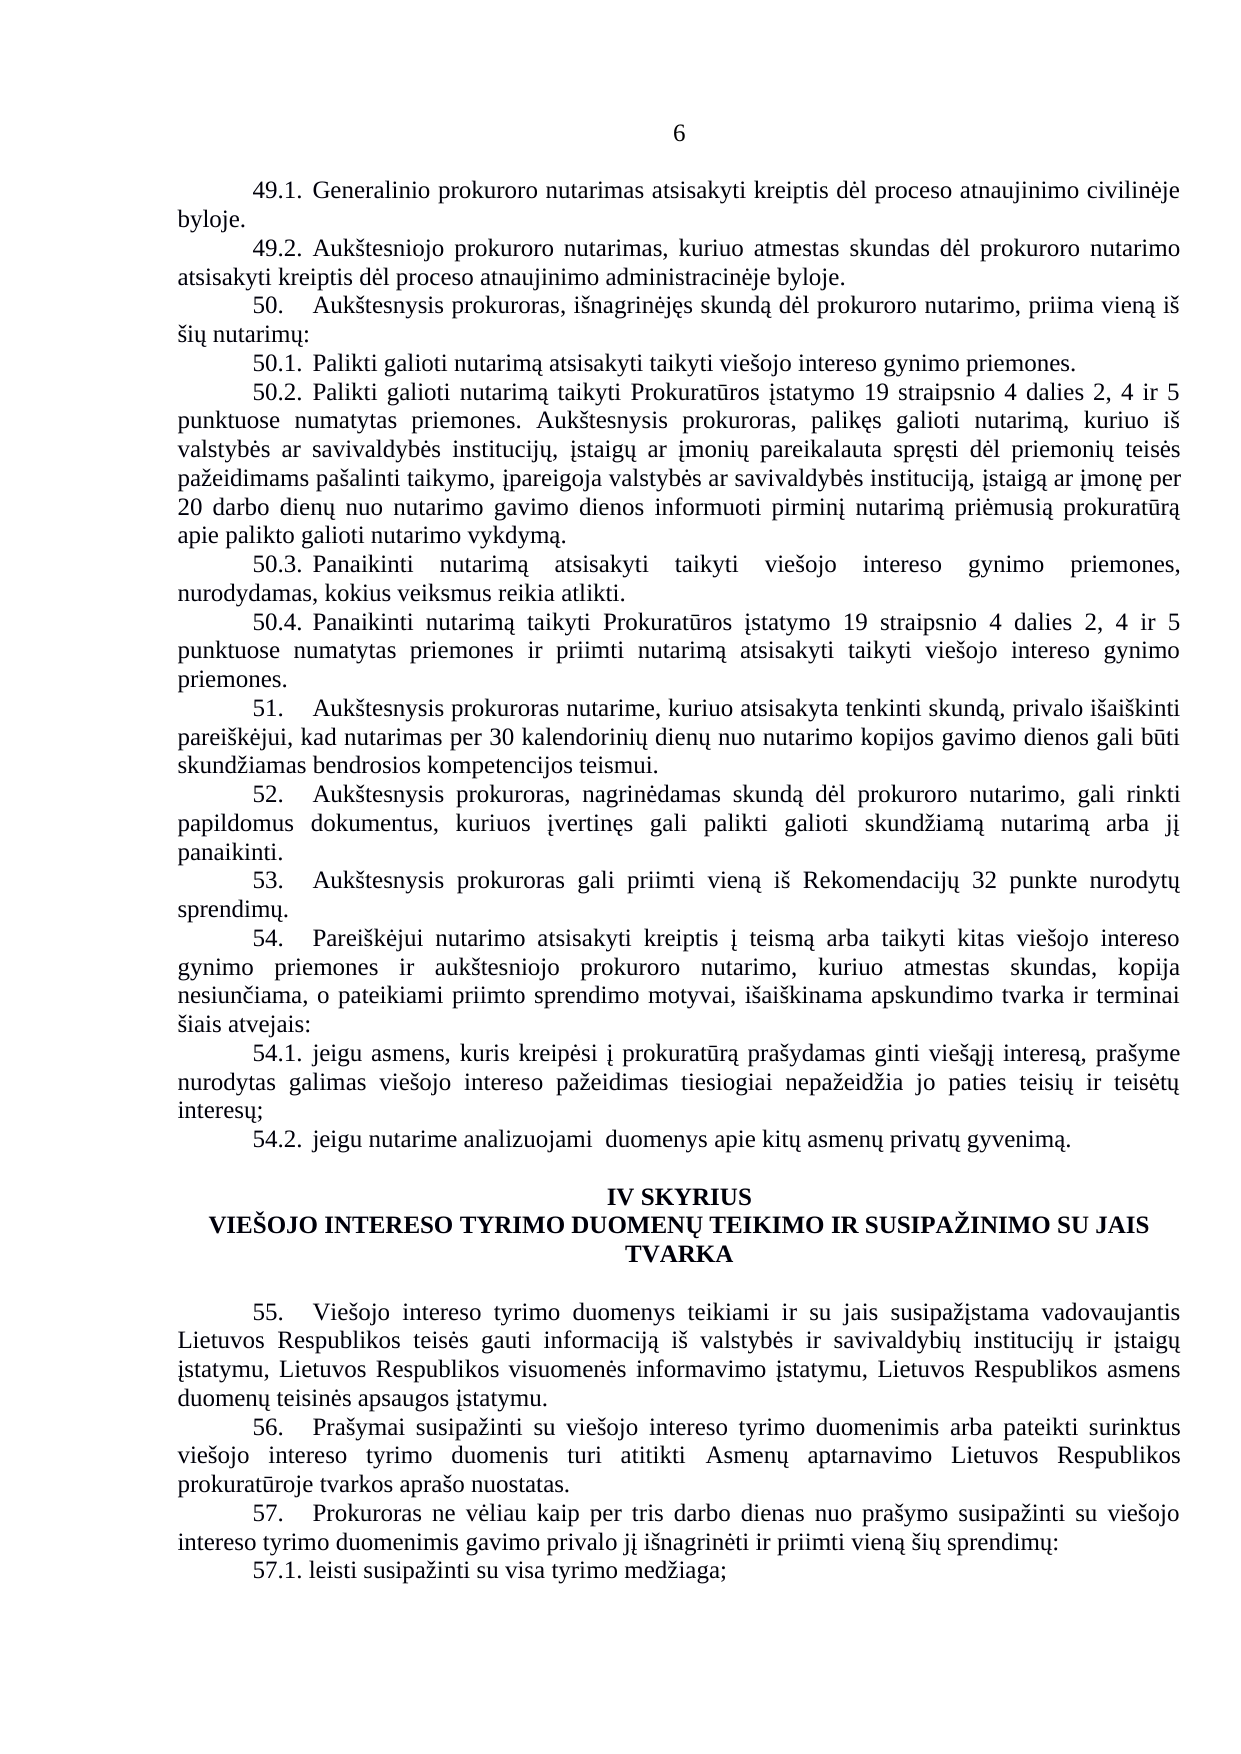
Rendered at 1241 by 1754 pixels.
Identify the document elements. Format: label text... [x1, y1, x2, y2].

text 53. Aukštesnysis prokuroras gali priimti vieną iš Rekomendacijų 32 punkte nurodytų sprendimų. [177, 866, 1181, 923]
text 57. Prokuroras ne vėliau kaip per tris darbo dienas nuo prašymo susipažinti su viešojo intereso tyrimo duomenimis gavimo privalo jį išnagrinėti ir priimti vieną šių sprendimų: [177, 1498, 1181, 1556]
text 54.2. jeigu nutarime analizuojami duomenys apie kitų asmenų privatų gyvenimą. [177, 1124, 1181, 1153]
text 54. Pareiškėjui nutarimo atsisakyti kreiptis į teismą arba taikyti kitas viešojo intereso gynimo priemones ir aukštesniojo prokuroro nutarimo, kuriuo atmestas skundas, kopija nesiunčiama, o pateikiami priimto sprendimo motyvai, išaiškinama apskundimo tvarka ir terminai šiais atvejais: [177, 923, 1181, 1038]
text 50. Aukštesnysis prokuroras, išnagrinėjęs skundą dėl prokuroro nutarimo, priima vieną iš šių nutarimų: [177, 291, 1181, 348]
text 50.4. Panaikinti nutarimą taikyti Prokuratūros įstatymo 19 straipsnio 4 dalies 2, 4 ir 5 punktuose numatytas priemones ir priimti nutarimą atsisakyti taikyti viešojo intereso gynimo priemones. [177, 607, 1181, 693]
text 56. Prašymai susipažinti su viešojo intereso tyrimo duomenimis arba pateikti surinktus viešojo intereso tyrimo duomenis turi atitikti Asmenų aptarnavimo Lietuvos Respublikos prokuratūroje tvarkos aprašo nuostatas. [177, 1412, 1181, 1498]
text 50.1. Palikti galioti nutarimą atsisakyti taikyti viešojo intereso gynimo priemones. [177, 348, 1181, 377]
text 57.1. leisti susipažinti su visa tyrimo medžiaga; [177, 1556, 1181, 1584]
text 50.3. Panaikinti nutarimą atsisakyti taikyti viešojo intereso gynimo priemones, nurodydamas, kokius veiksmus reikia atlikti. [177, 549, 1181, 607]
text 51. Aukštesnysis prokuroras nutarime, kuriuo atsisakyta tenkinti skundą, privalo išaiškinti pareiškėjui, kad nutarimas per 30 kalendorinių dienų nuo nutarimo kopijos gavimo dienos gali būti skundžiamas bendrosios kompetencijos teismui. [177, 693, 1181, 779]
text IV SKYRIUS [177, 1182, 1181, 1211]
text 49.1. Generalinio prokuroro nutarimas atsisakyti kreiptis dėl proceso atnaujinimo civilinėje byloje. [177, 176, 1181, 233]
text 50.2. Palikti galioti nutarimą taikyti Prokuratūros įstatymo 19 straipsnio 4 dalies 2, 4 ir 5 punktuose numatytas priemones. Aukštesnysis prokuroras, palikęs galioti nutarimą, kuriuo iš valstybės ar savivaldybės institucijų, įstaigų ar įmonių pareikalauta spręsti dėl priemonių teisės pažeidimams pašalinti taikymo, įpareigoja valstybės ar savivaldybės instituciją, įstaigą ar įmonę per 20 darbo dienų nuo nutarimo gavimo dienos informuoti pirminį nutarimą priėmusią prokuratūrą apie palikto galioti nutarimo vykdymą. [177, 377, 1181, 549]
text 49.2. Aukštesniojo prokuroro nutarimas, kuriuo atmestas skundas dėl prokuroro nutarimo atsisakyti kreiptis dėl proceso atnaujinimo administracinėje byloje. [177, 233, 1181, 291]
text 54.1. jeigu asmens, kuris kreipėsi į prokuratūrą prašydamas ginti viešąjį interesą, prašyme nurodytas galimas viešojo intereso pažeidimas tiesiogiai nepažeidžia jo paties teisių ir teisėtų interesų; [177, 1038, 1181, 1124]
text 55. Viešojo intereso tyrimo duomenys teikiami ir su jais susipažįstama vadovaujantis Lietuvos Respublikos teisės gauti informaciją iš valstybės ir savivaldybių institucijų ir įstaigų įstatymu, Lietuvos Respublikos visuomenės informavimo įstatymu, Lietuvos Respublikos asmens duomenų teisinės apsaugos įstatymu. [177, 1297, 1181, 1412]
text 52. Aukštesnysis prokuroras, nagrinėdamas skundą dėl prokuroro nutarimo, gali rinkti papildomus dokumentus, kuriuos įvertinęs gali palikti galioti skundžiamą nutarimą arba jį panaikinti. [177, 779, 1181, 866]
text VIEŠOJO INTERESO TYRIMO DUOMENŲ TEIKIMO IR SUSIPAŽINIMO SU JAIS TVARKA [177, 1211, 1181, 1268]
